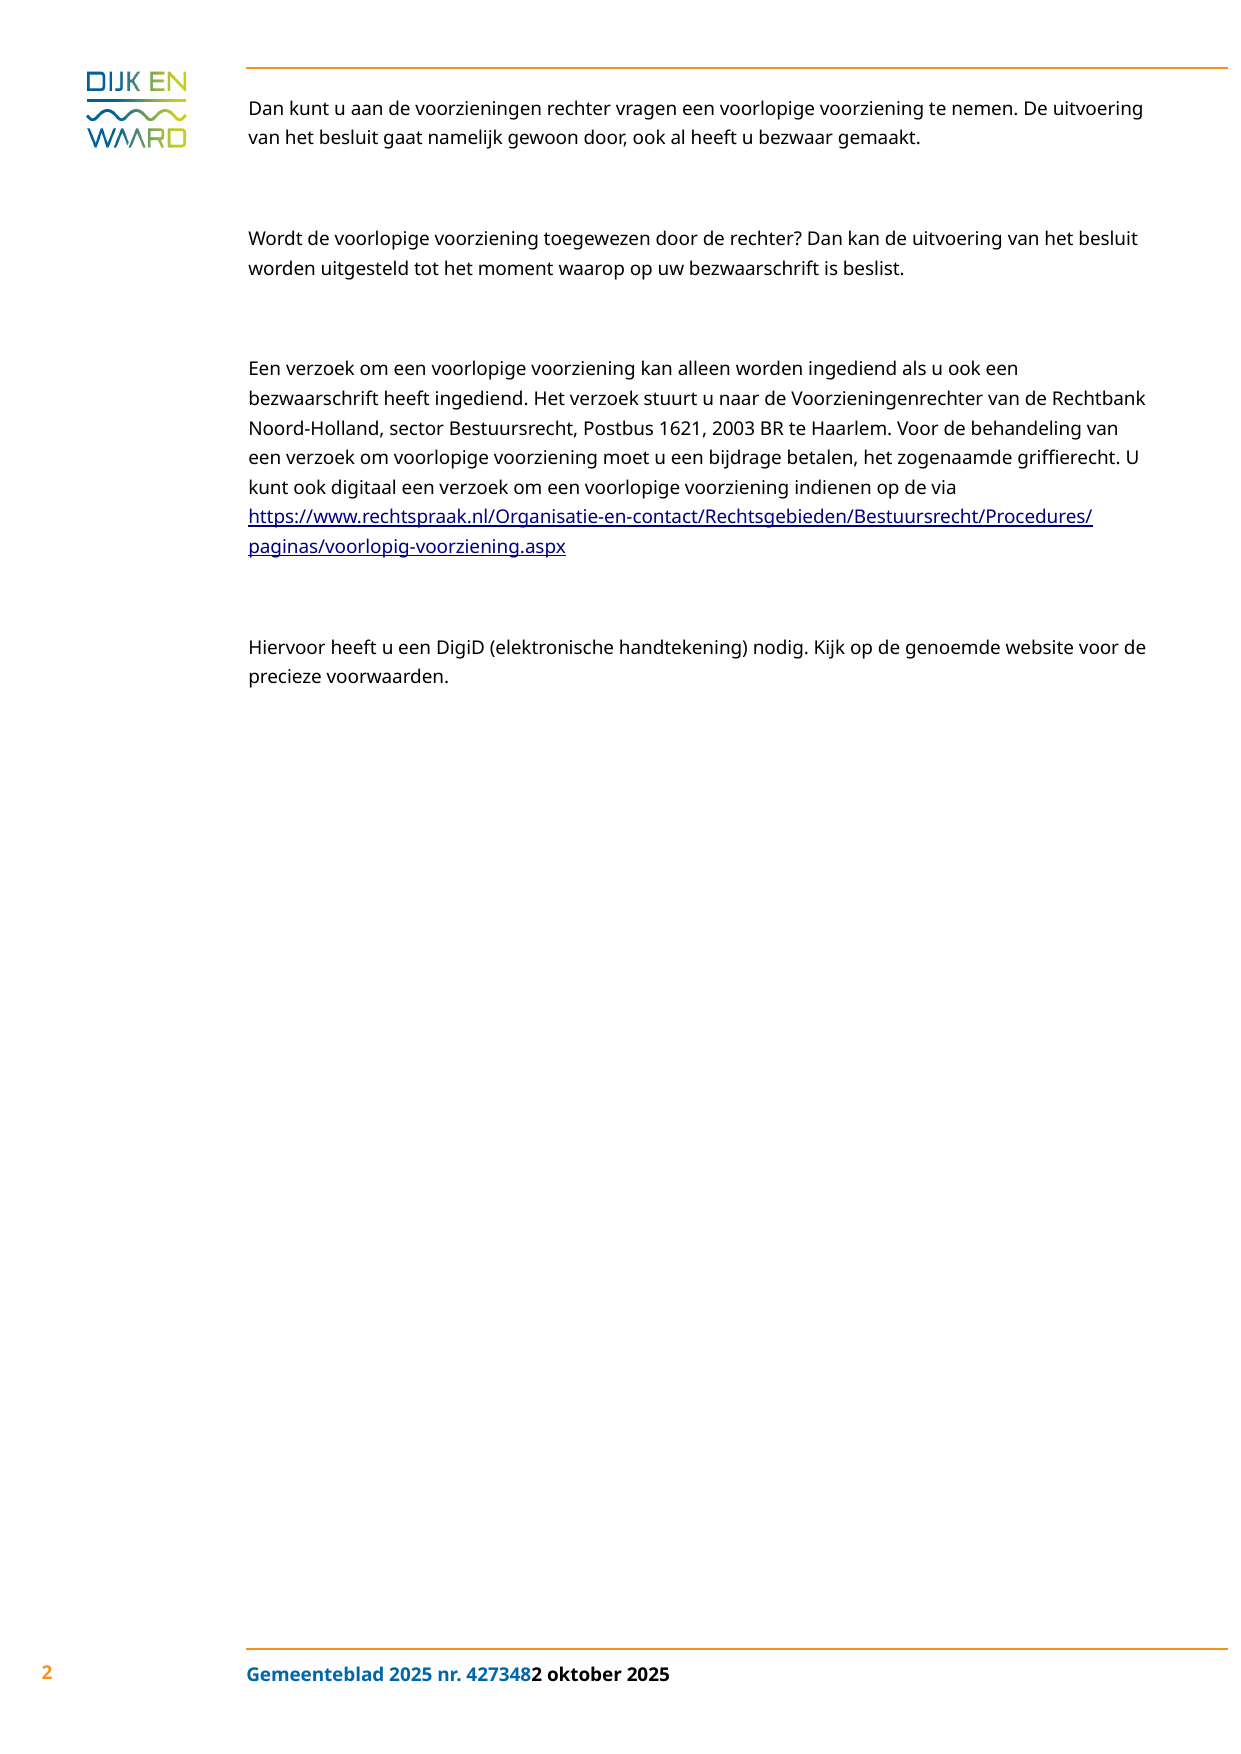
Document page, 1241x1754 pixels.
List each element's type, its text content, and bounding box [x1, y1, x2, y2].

picture [41, 47, 231, 172]
text Een verzoek om een voorlopige voorziening kan alleen worden ingediend als u ook een bezwaarschrift heeft ingediend. Het verzoek stuurt u naar de Voorzieningenrechter van de Rechtbank Noord-Holland, sector Bestuursrecht, Postbus 1621, 2003 BR te Haarlem. Voor de behandeling van een verzoek om voorlopige voorziening moet u een bijdrage betalen, het zogenaamde griffierecht. U kunt ook digitaal een verzoek om een voorlopige voorziening indienen op de via https://www.rechtspraak.nl/Organisatie-en-contact/Rechtsgebieden/Bestuursrecht/Procedures/paginas/voorlopig-voorziening.aspx [248, 356, 1152, 559]
text Wordt de voorlopige voorziening toegewezen door de rechter? Dan kan de uitvoering van het besluit worden uitgesteld tot het moment waarop op uw bezwaarschrift is beslist. [248, 225, 1152, 281]
text Hiervoor heeft u een DigiD (elektronische handtekening) nodig. Kijk op de genoemde website voor de precieze voorwaarden. [248, 634, 1152, 689]
text Dan kunt u aan de voorzieningen rechter vragen een voorlopige voorziening te nemen. De uitvoering van het besluit gaat namelijk gewoon door, ook al heeft u bezwaar gemaakt. [248, 95, 1152, 150]
